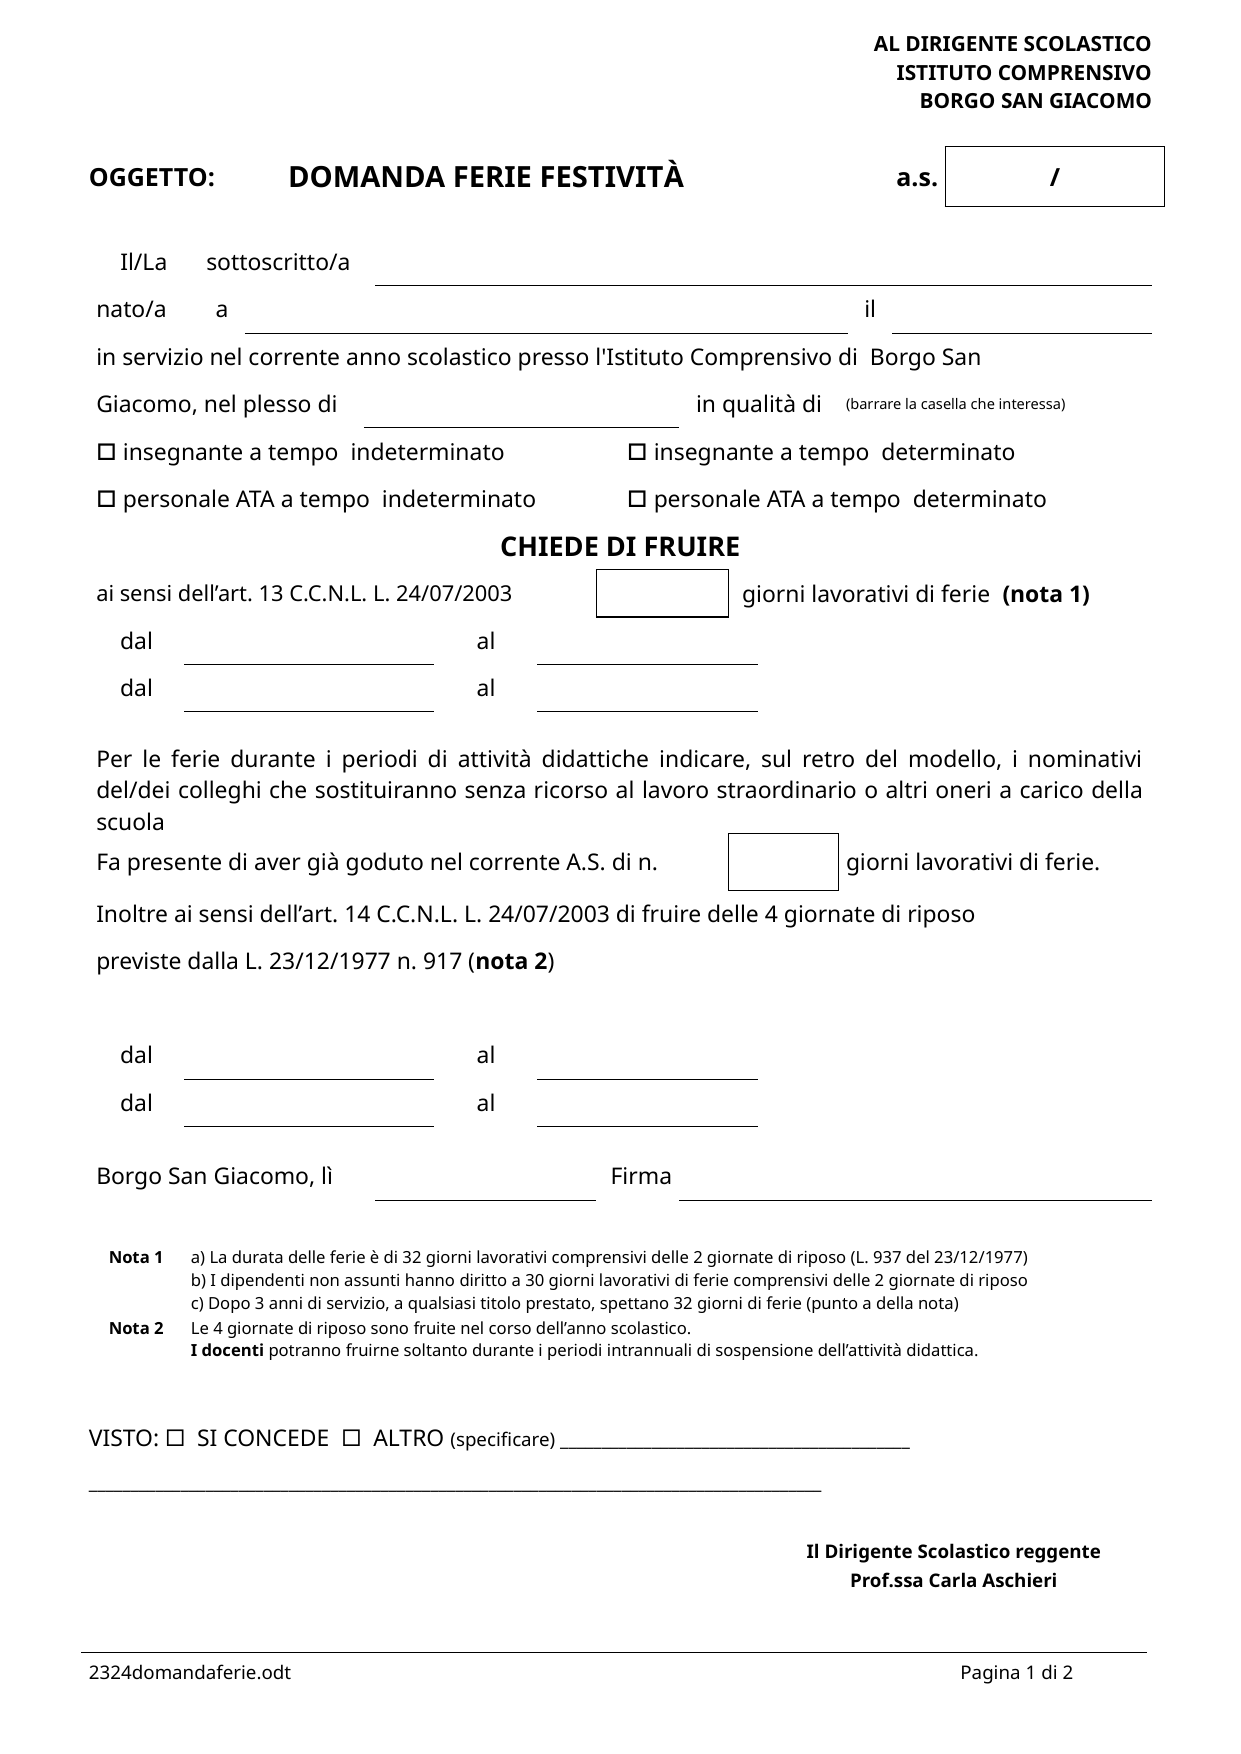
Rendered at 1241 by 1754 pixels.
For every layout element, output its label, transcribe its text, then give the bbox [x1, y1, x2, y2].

table_cell [89, 984, 1152, 1031]
table_cell  insegnante a tempo indeterminato [89, 427, 619, 474]
text ISTITUTO COMPRENSIVO [89, 58, 1152, 86]
table_cell al [434, 1079, 537, 1126]
table_cell Nota 2 [89, 1316, 183, 1375]
table_cell Per le ferie durante i periodi di attività didattiche indicare, sul retro del modello, i nominativi del/dei colleghi che sostituiranno senza ricorso al lavoro straordinario o altri oneri a carico della scuola [89, 711, 1152, 833]
table_header [251, 146, 281, 206]
table_cell previste dalla L. 23/12/1977 n. 917 (nota 2) [89, 937, 1152, 984]
text AL DIRIGENTE SCOLASTICO [89, 29, 1152, 58]
table_cell [758, 1031, 1152, 1079]
table_cell CHIEDE DI FRUIRE [89, 522, 1152, 569]
table_cell [184, 616, 434, 664]
table_cell [537, 665, 758, 711]
table_cell [537, 1080, 758, 1126]
text Prof.ssa Carla Aschieri [756, 1568, 1152, 1593]
text Il Dirigente Scolastico reggente [756, 1538, 1152, 1564]
table_header [375, 238, 1152, 285]
table_cell in servizio nel corrente anno scolastico presso l'Istituto Comprensivo di Borgo San [89, 333, 1152, 380]
table_cell [758, 1079, 1152, 1126]
table_cell [89, 1126, 1152, 1152]
table_cell (barrare la casella che interessa) [839, 380, 1152, 427]
table_cell al [434, 616, 537, 664]
table_header Nota 1 [89, 1246, 183, 1316]
table_header a) La durata delle ferie è di 32 giorni lavorativi comprensivi delle 2 giornate di riposo (L. 937 del 23/12/1977) b) I dipendenti non assunti hanno diritto a 30 giorni lavorativi di ferie comprensivi delle 2 giornate di riposo c) Dopo 3 anni di servizio, a qualsiasi titolo prestato, spettano 32 giorni di ferie (punto a della nota) [183, 1246, 1151, 1316]
table_cell ai sensi dell’art. 13 C.C.N.L. L. 24/07/2003 [89, 569, 596, 616]
table_cell al [434, 664, 537, 711]
table_header a.s. [842, 146, 945, 206]
table_cell  insegnante a tempo determinato [620, 427, 1152, 474]
table_cell [184, 665, 434, 711]
table_cell giorni lavorativi di ferie (nota 1) [729, 569, 1152, 616]
text ________________________________________________________________________________________ [89, 1469, 1152, 1494]
table_cell [184, 1080, 434, 1126]
text VISTO: SI CONCEDE ALTRO (specificare) __________________________________________ [89, 1422, 1152, 1453]
table_cell [679, 1152, 1152, 1199]
table_cell dal [89, 664, 184, 711]
table_cell  personale ATA a tempo determinato [620, 475, 1152, 522]
table_header OGGETTO: [81, 146, 251, 206]
table_cell [892, 286, 1152, 333]
table_cell nato/a [89, 285, 199, 333]
table_cell [364, 380, 679, 427]
table_cell [758, 664, 1152, 711]
table_header Il/La [89, 238, 199, 285]
table_cell [375, 1152, 596, 1199]
table_cell Fa presente di aver già goduto nel corrente A.S. di n. [89, 833, 728, 889]
table_cell Giacomo, nel plesso di [89, 380, 364, 427]
table_cell [537, 1031, 758, 1079]
table_cell al [434, 1031, 537, 1079]
table_cell Borgo San Giacomo, lì [89, 1152, 375, 1199]
table_cell dal [89, 616, 184, 664]
table_cell a [199, 285, 245, 333]
subtitle BORGO SAN GIACOMO [89, 86, 1152, 115]
table_cell [758, 616, 1152, 664]
table_cell Inoltre ai sensi dell’art. 14 C.C.N.L. L. 24/07/2003 di fruire delle 4 giornate di riposo [89, 890, 1152, 937]
table_cell il [848, 286, 892, 333]
table_cell giorni lavorativi di ferie. [839, 833, 1152, 889]
table_cell Firma [596, 1152, 679, 1199]
table_cell Le 4 giornate di riposo sono fruite nel corso dell’anno scolastico. I docenti potranno fruirne soltanto durante i periodi intrannuali di sospensione dell’attività didattica. [183, 1316, 1151, 1375]
table_cell [537, 616, 758, 664]
table_header sottoscritto/a [199, 238, 375, 285]
table_cell [184, 1031, 434, 1079]
table_cell dal [89, 1031, 184, 1079]
table_cell [729, 834, 838, 889]
table_header DOMANDA FERIE FESTIVITà [281, 146, 842, 206]
table_cell dal [89, 1079, 184, 1126]
table_header / [946, 147, 1164, 206]
table_cell  personale ATA a tempo indeterminato [89, 475, 619, 522]
table_cell in qualità di [679, 380, 838, 427]
table_cell [245, 285, 848, 333]
table_cell [597, 570, 728, 616]
